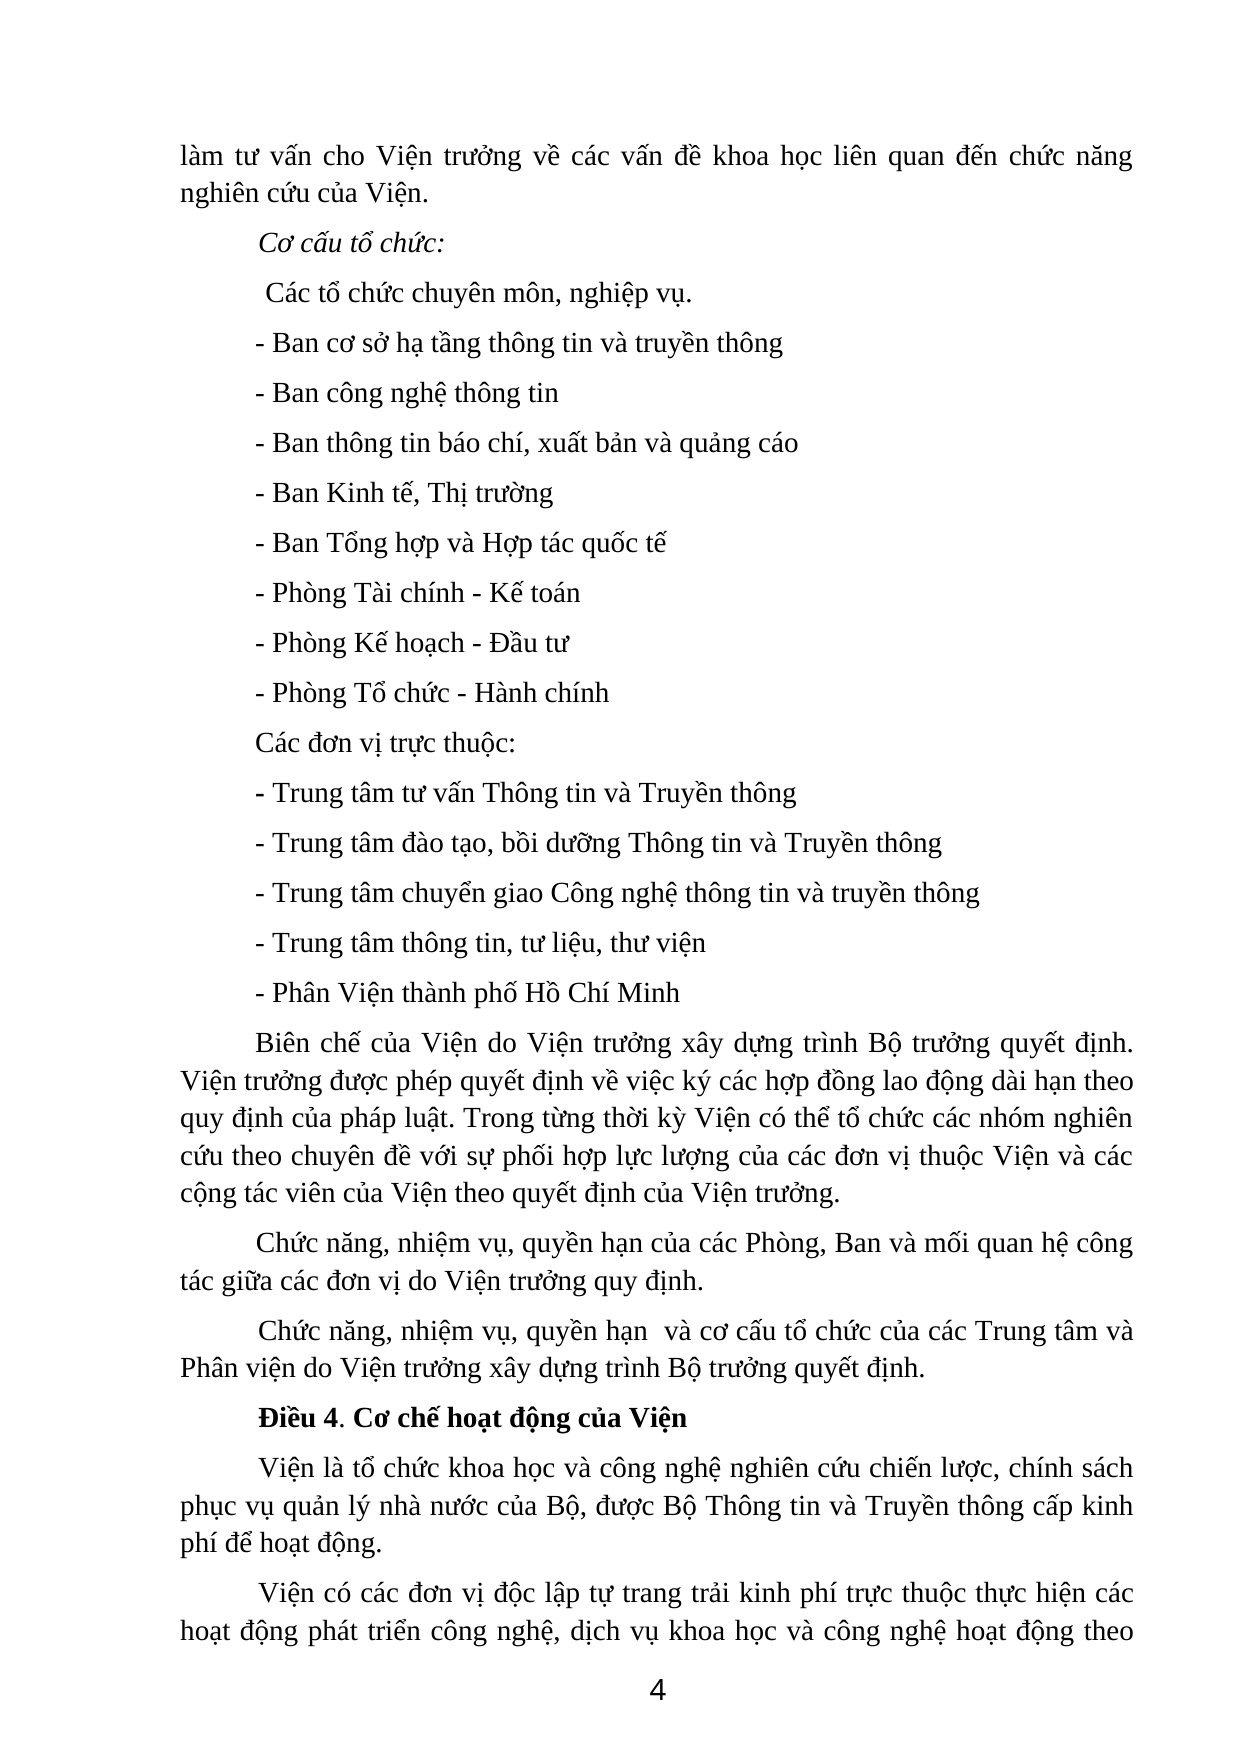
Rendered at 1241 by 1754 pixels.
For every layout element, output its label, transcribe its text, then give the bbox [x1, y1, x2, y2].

text Chức năng, nhiệm vụ, quyền hạn và cơ cấu tổ chức của các Trung tâm và Phân viện do Viện trưởng xây dựng trình Bộ trưởng quyết định. [180, 1310, 1135, 1385]
text - Phòng Tài chính - Kế toán [180, 572, 1135, 610]
text Điều 4. Cơ chế hoạt động của Viện [180, 1397, 1135, 1435]
text - Trung tâm thông tin, tư liệu, thư viện [180, 922, 1135, 960]
text Cơ cấu tổ chức: [180, 222, 1135, 260]
text làm tư vấn cho Viện trưởng về các vấn đề khoa học liên quan đến chức năng nghiên cứu của Viện. [180, 135, 1135, 210]
text - Ban cơ sở hạ tầng thông tin và truyền thông [180, 322, 1135, 360]
text - Ban Kinh tế, Thị trường [180, 472, 1135, 510]
text Viện là tổ chức khoa học và công nghệ nghiên cứu chiến lược, chính sách phục vụ quản lý nhà nước của Bộ, được Bộ Thông tin và Truyền thông cấp kinh phí để hoạt động. [180, 1447, 1135, 1560]
text Các đơn vị trực thuộc: [180, 722, 1135, 760]
text Các tổ chức chuyên môn, nghiệp vụ. [180, 272, 1135, 310]
text - Trung tâm tư vấn Thông tin và Truyền thông [180, 772, 1135, 810]
text - Ban Tổng hợp và Hợp tác quốc tế [180, 522, 1135, 560]
text Chức năng, nhiệm vụ, quyền hạn của các Phòng, Ban và mối quan hệ công tác giữa các đơn vị do Viện trưởng quy định. [180, 1222, 1135, 1297]
text - Ban thông tin báo chí, xuất bản và quảng cáo [180, 422, 1135, 460]
text - Ban công nghệ thông tin [180, 372, 1135, 410]
text - Trung tâm chuyển giao Công nghệ thông tin và truyền thông [180, 872, 1135, 910]
text - Phân Viện thành phố Hồ Chí Minh [180, 972, 1135, 1010]
text - Phòng Kế hoạch - Đầu tư [180, 622, 1135, 660]
text - Trung tâm đào tạo, bồi dưỡng Thông tin và Truyền thông [180, 822, 1135, 860]
text Viện có các đơn vị độc lập tự trang trải kinh phí trực thuộc thực hiện các hoạt động phát triển công nghệ, dịch vụ khoa học và công nghệ hoạt động theo [180, 1572, 1135, 1647]
text Biên chế của Viện do Viện trưởng xây dựng trình Bộ trưởng quyết định. Viện trưởng được phép quyết định về việc ký các hợp đồng lao động dài hạn theo quy định của pháp luật. Trong từng thời kỳ Viện có thể tổ chức các nhóm nghiên cứu theo chuyên đề với sự phối hợp lực lượng của các đơn vị thuộc Viện và các cộng tác viên của Viện theo quyết định của Viện trưởng. [180, 1022, 1135, 1210]
text - Phòng Tổ chức - Hành chính [180, 672, 1135, 710]
